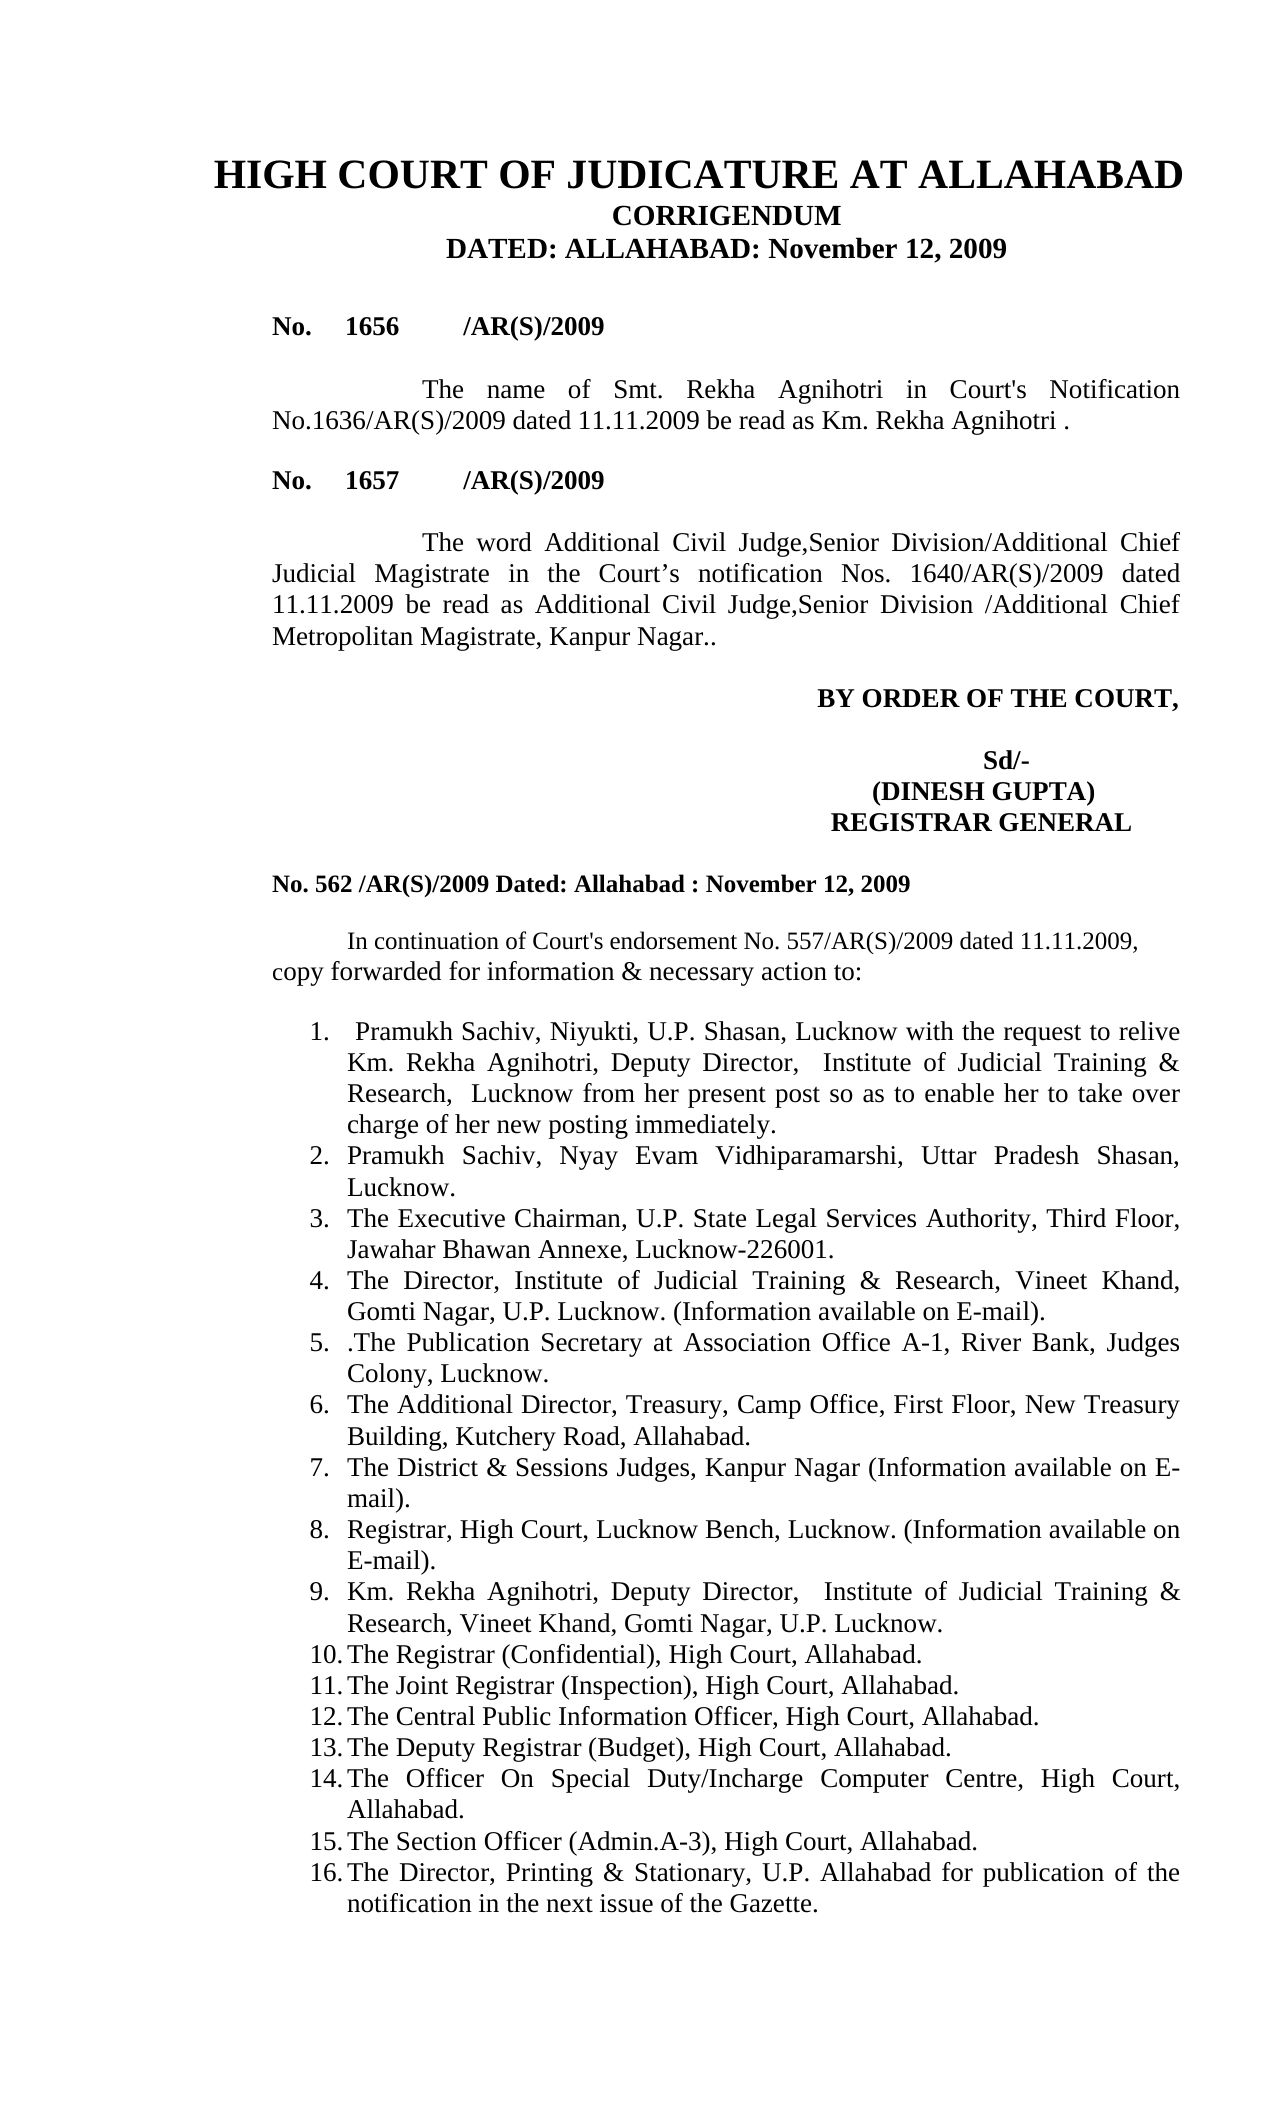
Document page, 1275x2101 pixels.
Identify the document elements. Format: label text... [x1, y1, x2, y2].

table_header 1657 [326, 464, 452, 495]
table_header 1656 [326, 311, 452, 342]
list The District & Sessions Judges, Kanpur Nagar (Information available on E-mail). [309, 1451, 1181, 1513]
list The Registrar (Confidential), High Court, Allahabad. [309, 1638, 1181, 1669]
list The Director, Institute of Judicial Training & Research, Vineet Khand, Gomti Nagar, U.P. Lucknow. (Information available on E-mail). [309, 1264, 1181, 1326]
text (DINESH GUPTA) [272, 775, 1183, 806]
list The Additional Director, Treasury, Camp Office, First Floor, New Treasury Building, Kutchery Road, Allahabad. [309, 1389, 1181, 1451]
list The Joint Registrar (Inspection), High Court, Allahabad. [309, 1669, 1181, 1700]
list The Central Public Information Officer, High Court, Allahabad. [309, 1700, 1181, 1731]
list The Director, Printing & Stationary, U.P. Allahabad for publication of the notification in the next issue of the Gazette. [309, 1856, 1181, 1918]
table_header No. [261, 311, 326, 342]
text In continuation of Court's endorsement No. 557/AR(S)/2009 dated 11.11.2009, copy forwarded for information & necessary action to: [272, 926, 1181, 986]
subtitle No. 562 /AR(S)/2009 Dated: Allahabad : November 12, 2009 [272, 869, 1181, 897]
list Pramukh Sachiv, Niyukti, U.P. Shasan, Lucknow with the request to relive Km. Rekha Agnihotri, Deputy Director, Institute of Judicial Training & Research, Lucknow from her present post so as to enable her to take over charge of her new posting immediately. [309, 1015, 1181, 1139]
title HIGH COURT OF JUDICATURE AT ALLAHABAD [210, 150, 1188, 198]
text The word Additional Civil Judge,Senior Division/Additional Chief Judicial Magistrate in the Court’s notification Nos. 1640/AR(S)/2009 dated 11.11.2009 be read as Additional Civil Judge,Senior Division /Additional Chief Metropolitan Magistrate, Kanpur Nagar.. [272, 526, 1181, 651]
text BY ORDER OF THE COURT, [722, 682, 1181, 713]
table_header /AR(S)/2009 [452, 311, 638, 342]
text REGISTRAR GENERAL [272, 806, 1181, 838]
list The Officer On Special Duty/Incharge Computer Centre, High Court, Allahabad. [309, 1762, 1181, 1825]
list The Section Officer (Admin.A-3), High Court, Allahabad. [309, 1825, 1181, 1856]
table_header No. [261, 464, 326, 495]
subtitle DATED: ALLAHABAD: November 12, 2009 [272, 231, 1181, 265]
list .The Publication Secretary at Association Office A-1, River Bank, Judges Colony, Lucknow. [309, 1326, 1181, 1389]
text The name of Smt. Rekha Agnihotri in Court's Notification No.1636/AR(S)/2009 dated 11.11.2009 be read as Km. Rekha Agnihotri . [272, 373, 1181, 435]
list Pramukh Sachiv, Nyay Evam Vidhiparamarshi, Uttar Pradesh Shasan, Lucknow. [309, 1139, 1181, 1202]
subtitle CORRIGENDUM [272, 198, 1181, 231]
table_header /AR(S)/2009 [452, 464, 638, 495]
list The Deputy Registrar (Budget), High Court, Allahabad. [309, 1731, 1181, 1762]
text Sd/- [272, 744, 1183, 775]
list Km. Rekha Agnihotri, Deputy Director, Institute of Judicial Training & Research, Vineet Khand, Gomti Nagar, U.P. Lucknow. [309, 1576, 1181, 1638]
list Registrar, High Court, Lucknow Bench, Lucknow. (Information available on E-mail). [309, 1513, 1181, 1576]
list The Executive Chairman, U.P. State Legal Services Authority, Third Floor, Jawahar Bhawan Annexe, Lucknow-226001. [309, 1202, 1181, 1264]
